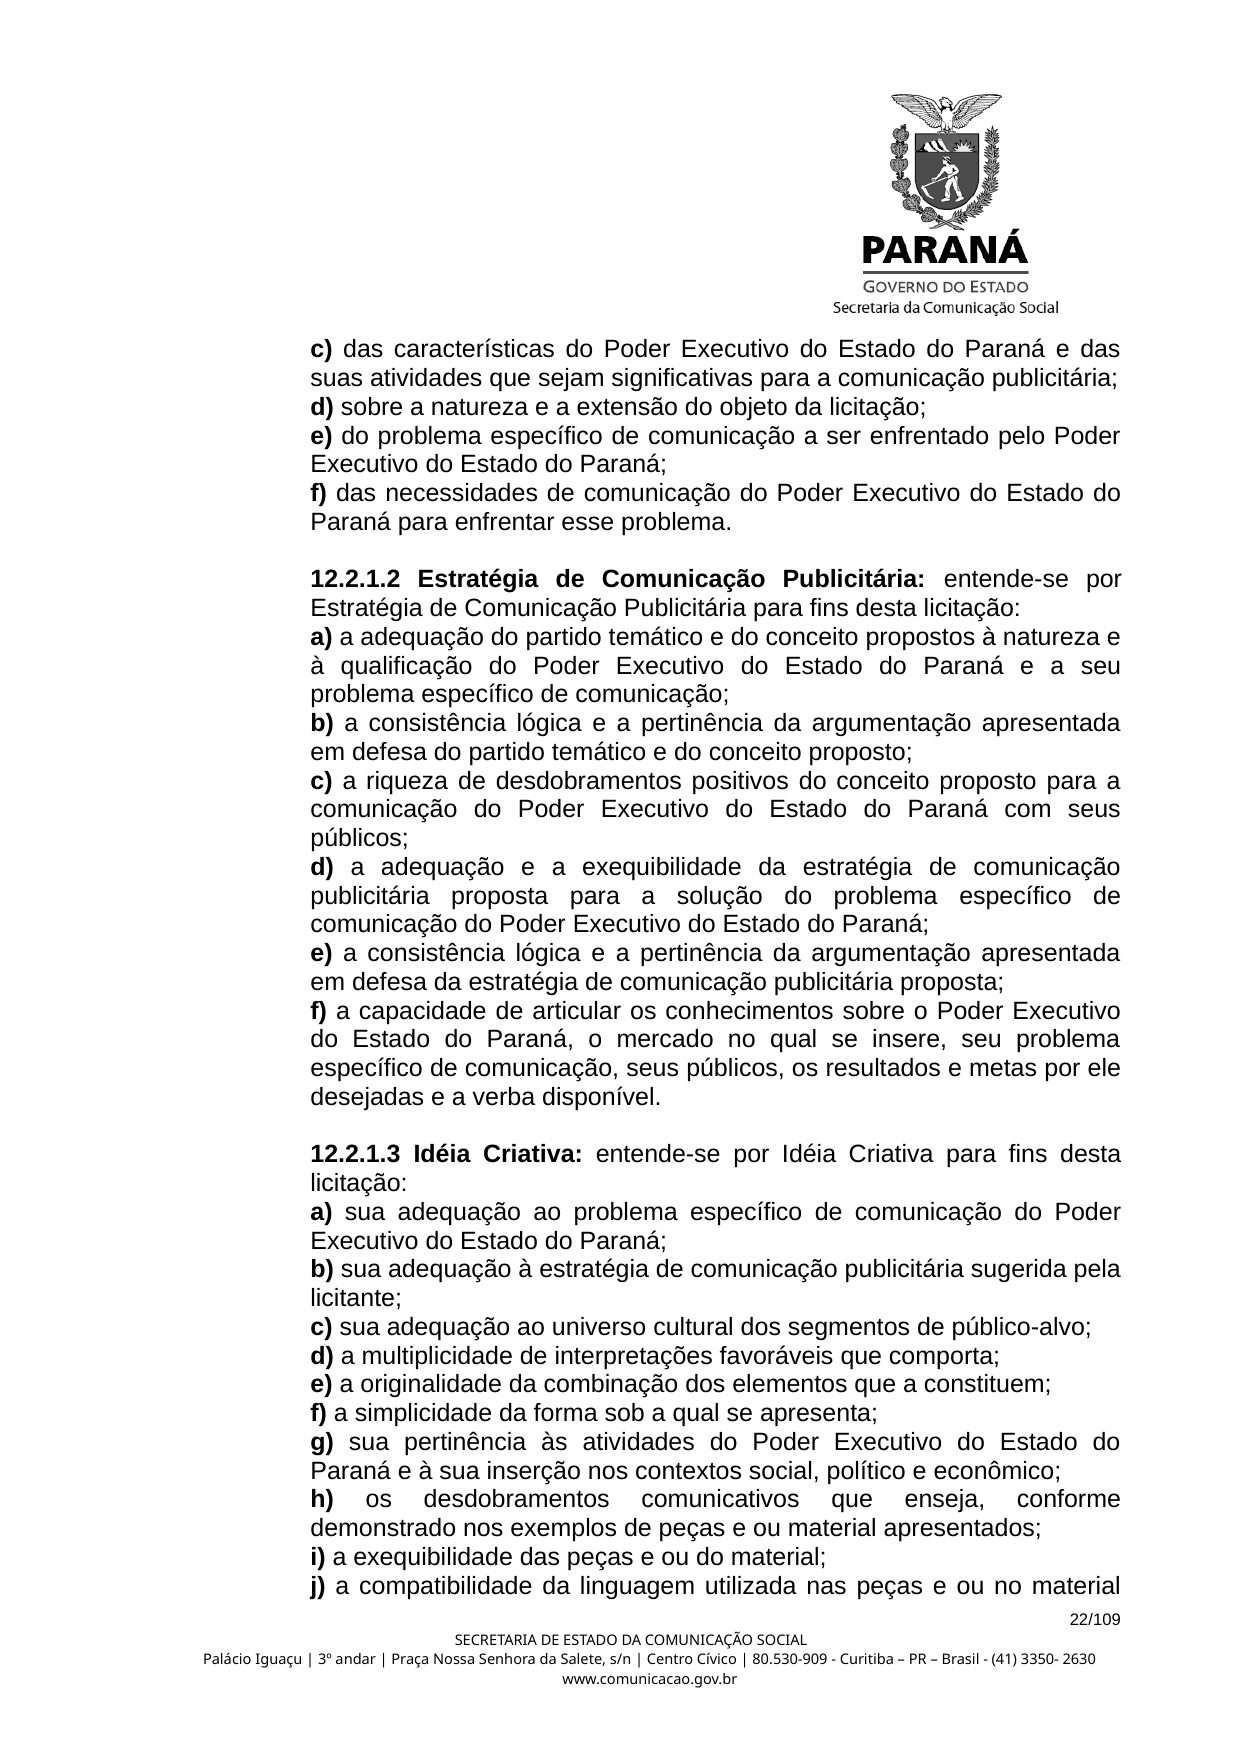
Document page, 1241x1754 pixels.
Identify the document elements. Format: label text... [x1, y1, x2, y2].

text c) das características do Poder Executivo do Estado do Paraná e das suas atividades que sejam significativas para a comunicação publicitária; [310, 334, 1122, 392]
text a) sua adequação ao problema específico de comunicação do Poder Executivo do Estado do Paraná; [310, 1197, 1122, 1254]
text b) a consistência lógica e a pertinência da argumentação apresentada em defesa do partido temático e do conceito proposto; [310, 708, 1122, 766]
text 12.2.1.3 Idéia Criativa: entende-se por Idéia Criativa para fins desta licitação: [310, 1139, 1122, 1197]
text c) sua adequação ao universo cultural dos segmentos de público-alvo; [310, 1312, 1122, 1341]
text d) sobre a natureza e a extensão do objeto da licitação; [310, 392, 1122, 421]
text h) os desdobramentos comunicativos que enseja, conforme demonstrado nos exemplos de peças e ou material apresentados; [310, 1484, 1122, 1542]
text b) sua adequação à estratégia de comunicação publicitária sugerida pela licitante; [310, 1254, 1122, 1312]
text e) do problema específico de comunicação a ser enfrentado pelo Poder Executivo do Estado do Paraná; [310, 421, 1122, 478]
text f) a simplicidade da forma sob a qual se apresenta; [310, 1398, 1122, 1427]
text f) das necessidades de comunicação do Poder Executivo do Estado do Paraná para enfrentar esse problema. [310, 478, 1122, 536]
text e) a originalidade da combinação dos elementos que a constituem; [310, 1369, 1122, 1398]
text i) a exequibilidade das peças e ou do material; [310, 1542, 1122, 1571]
text d) a multiplicidade de interpretações favoráveis que comporta; [310, 1341, 1122, 1369]
text d) a adequação e a exequibilidade da estratégia de comunicação publicitária proposta para a solução do problema específico de comunicação do Poder Executivo do Estado do Paraná; [310, 852, 1122, 938]
text g) sua pertinência às atividades do Poder Executivo do Estado do Paraná e à sua inserção nos contextos social, político e econômico; [310, 1427, 1122, 1484]
text j) a compatibilidade da linguagem utilizada nas peças e ou no material [310, 1571, 1122, 1599]
text a) a adequação do partido temático e do conceito propostos à natureza e à qualificação do Poder Executivo do Estado do Paraná e a seu problema específico de comunicação; [310, 622, 1122, 708]
text e) a consistência lógica e a pertinência da argumentação apresentada em defesa da estratégia de comunicação publicitária proposta; [310, 938, 1122, 996]
text 12.2.1.2 Estratégia de Comunicação Publicitária: entende-se por Estratégia de Comunicação Publicitária para fins desta licitação: [310, 564, 1122, 622]
text c) a riqueza de desdobramentos positivos do conceito proposto para a comunicação do Poder Executivo do Estado do Paraná com seus públicos; [310, 766, 1122, 852]
text f) a capacidade de articular os conhecimentos sobre o Poder Executivo do Estado do Paraná, o mercado no qual se insere, seu problema específico de comunicação, seus públicos, os resultados e metas por ele desejadas e a verba disponível. [310, 996, 1122, 1111]
